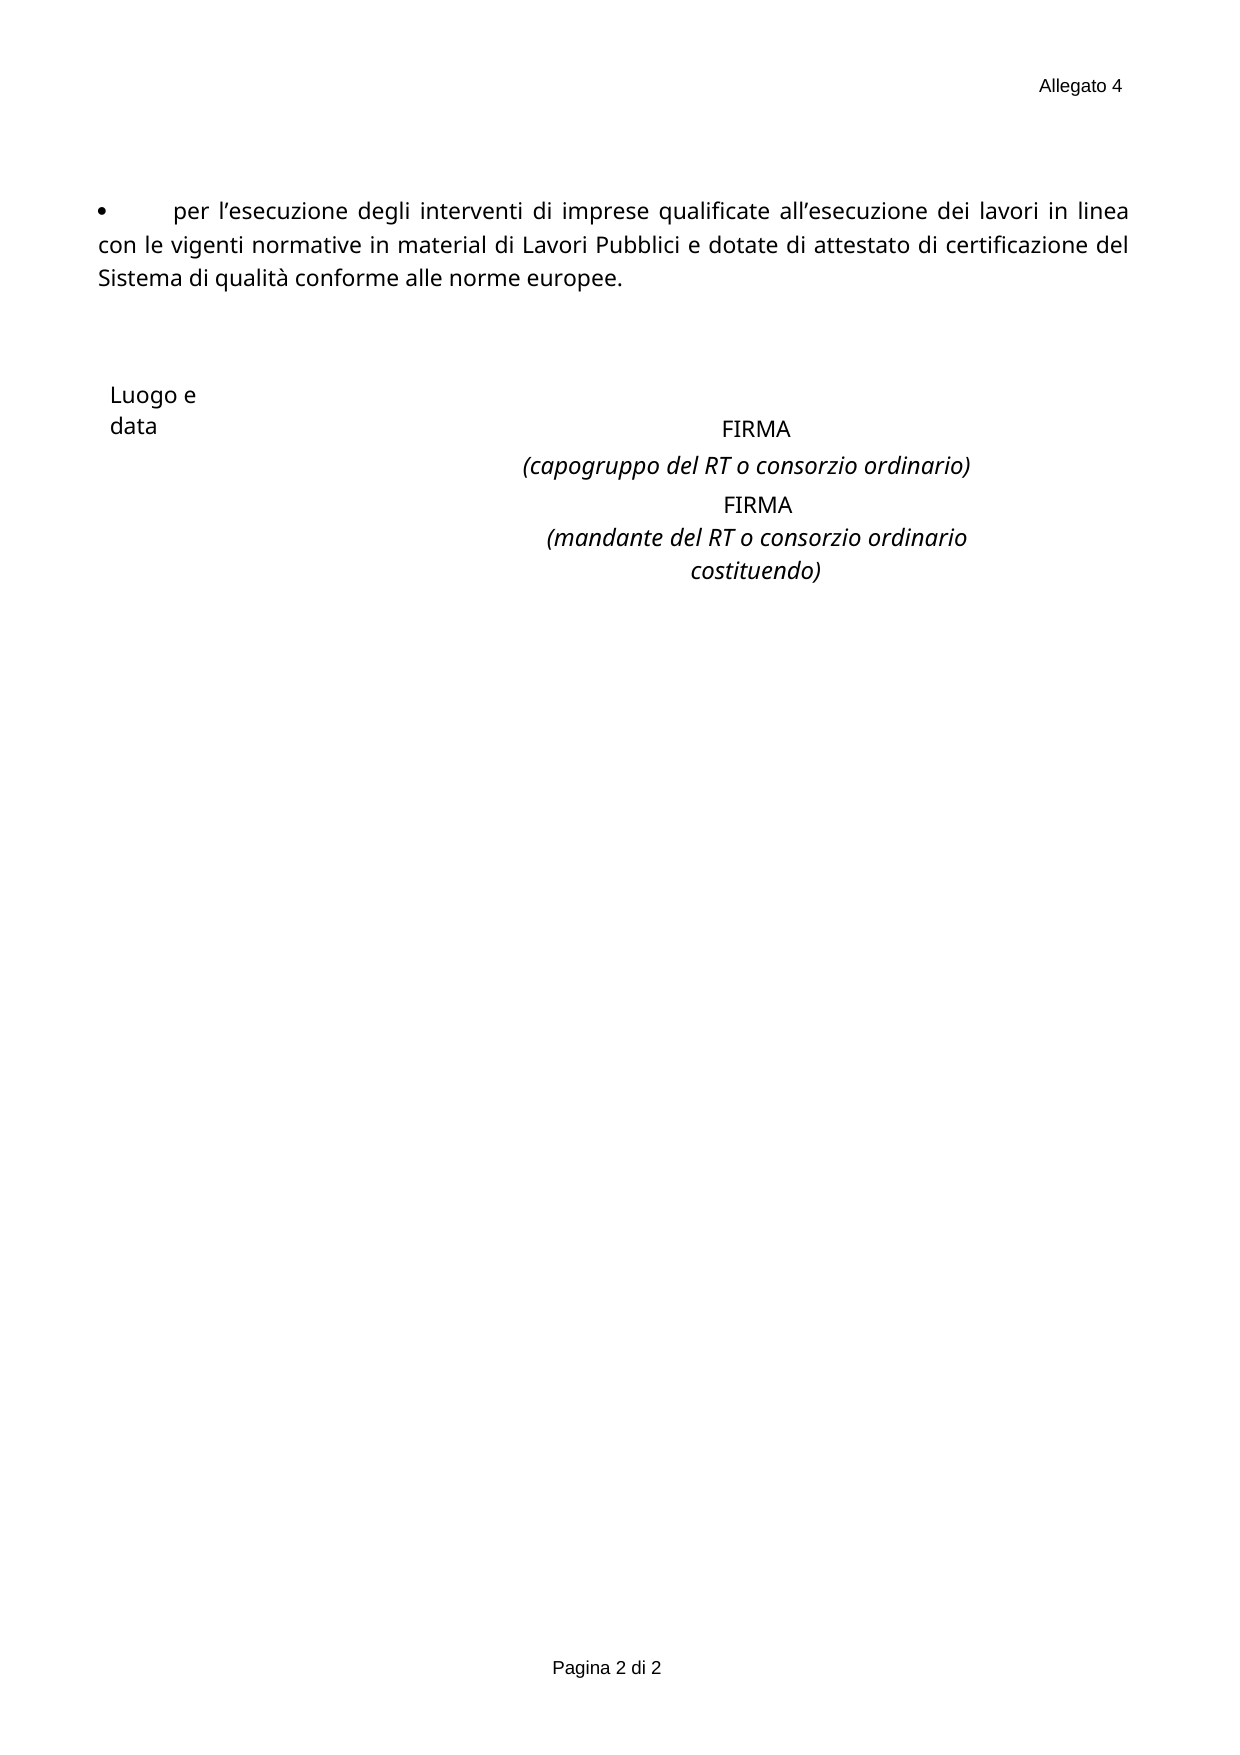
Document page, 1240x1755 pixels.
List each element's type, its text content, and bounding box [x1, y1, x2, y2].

list per l’esecuzione degli interventi di imprese qualificate all’esecuzione dei lavori in linea con le vigenti normative in material di Lavori Pubblici e dotate di attestato di certificazione del Sistema di qualità conforme alle norme europee. [98, 193, 1131, 293]
text Allegato 4 [98, 75, 1122, 96]
subtitle (capogruppo del RT o consorzio ordinario) [523, 445, 1142, 481]
text FIRMA [487, 410, 1025, 445]
text FIRMA [489, 489, 1026, 520]
subtitle (mandante del RT o consorzio ordinario costituendo) [489, 521, 1025, 586]
text Luogo e data [109, 379, 243, 441]
